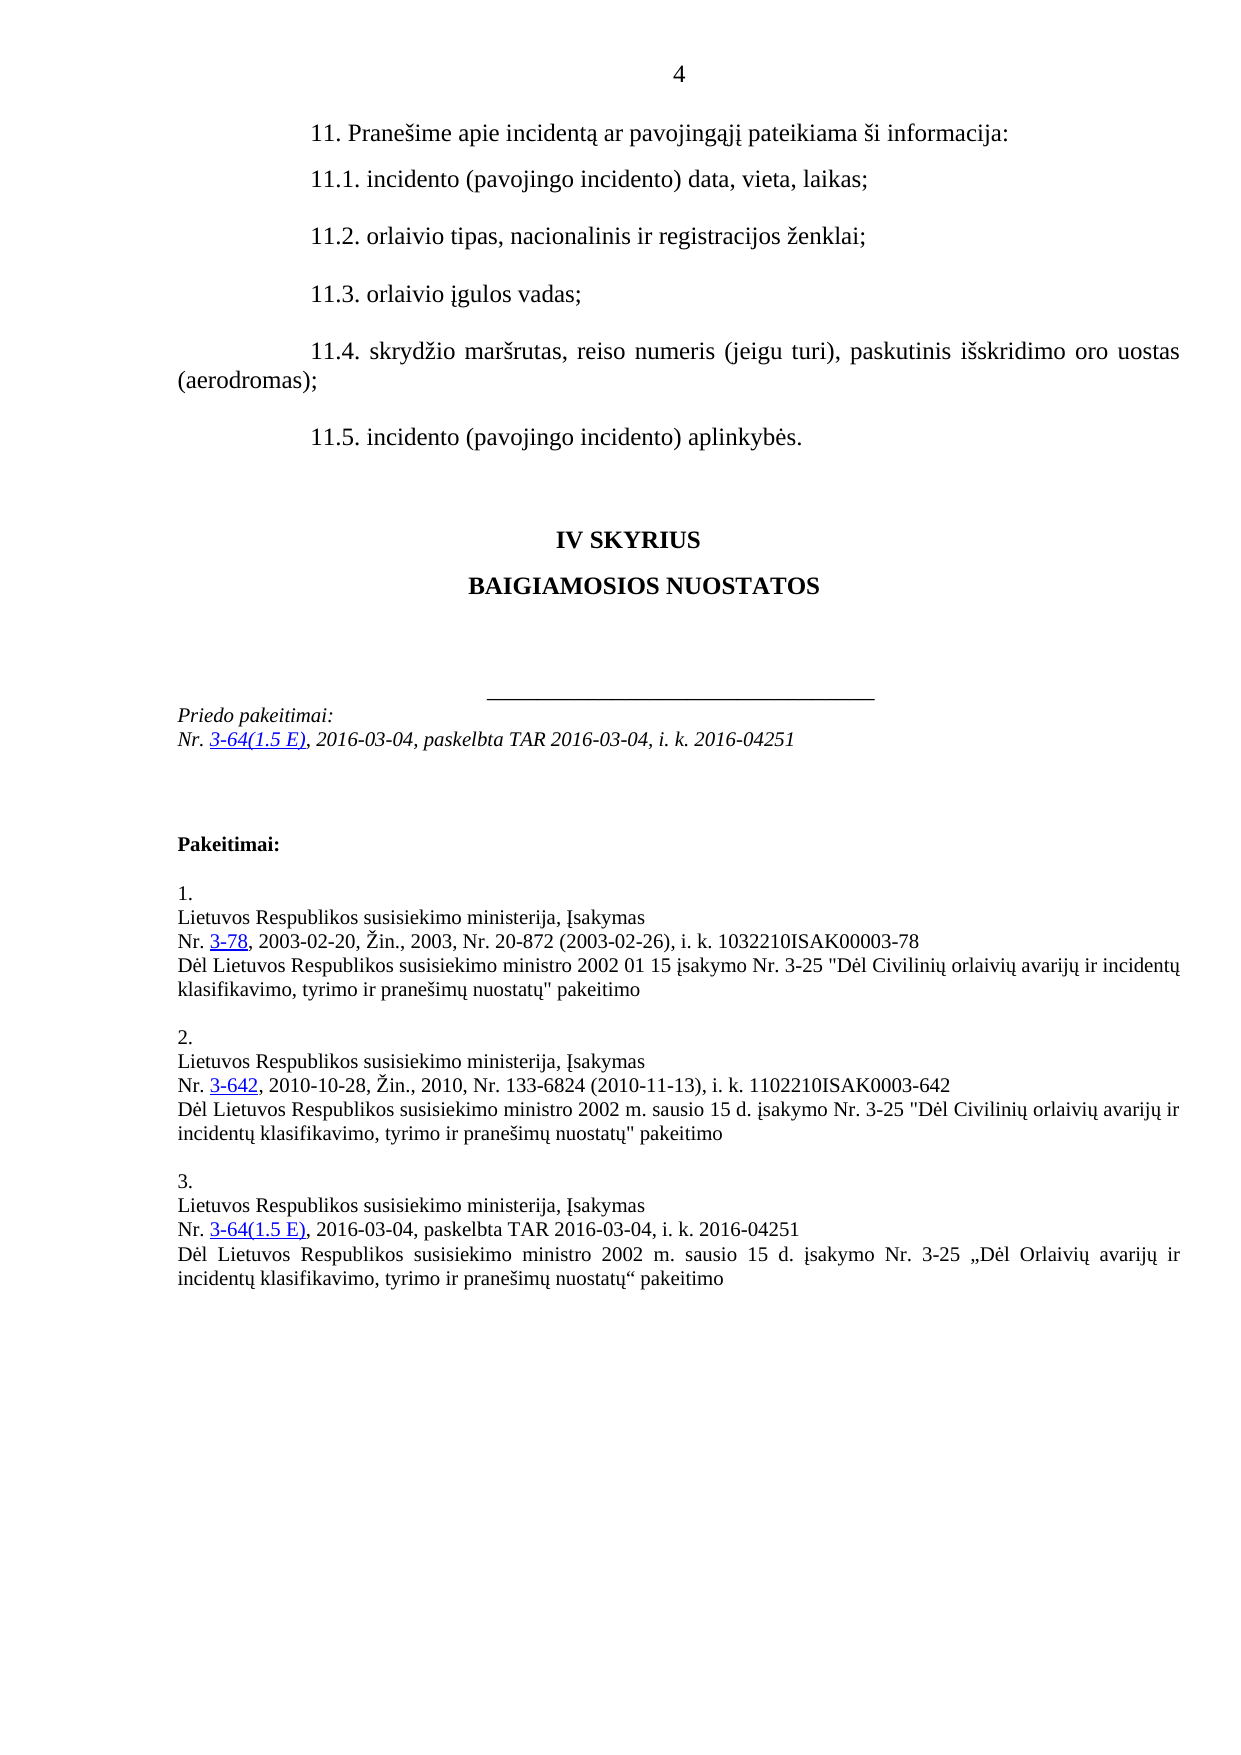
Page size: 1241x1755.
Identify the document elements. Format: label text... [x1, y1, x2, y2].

text 11.1. incidento (pavojingo incidento) data, vieta, laikas; [177, 164, 1181, 192]
text Lietuvos Respublikos susisiekimo ministerija, Įsakymas [177, 1193, 1181, 1217]
text Dėl Lietuvos Respublikos susisiekimo ministro 2002 01 15 įsakymo Nr. 3-25 "Dėl Civilinių orlaivių avarijų ir incidentų klasifikavimo, tyrimo ir pranešimų nuostatų" pakeitimo [177, 953, 1181, 1001]
text 11.5. incidento (pavojingo incidento) aplinkybės. [177, 422, 1181, 451]
text BAIGIAMOSIOS NUOSTATOS [277, 571, 1181, 600]
text 11.4. skrydžio maršrutas, reiso numeris (jeigu turi), paskutinis išskridimo oro uostas (aerodromas); [177, 336, 1181, 394]
text IV SKYRIUS [277, 525, 1181, 554]
text Dėl Lietuvos Respublikos susisiekimo ministro 2002 m. sausio 15 d. įsakymo Nr. 3-25 „Dėl Orlaivių avarijų ir incidentų klasifikavimo, tyrimo ir pranešimų nuostatų“ pakeitimo [177, 1241, 1181, 1289]
text Nr. 3-642, 2010-10-28, Žin., 2010, Nr. 133-6824 (2010-11-13), i. k. 1102210ISAK0003-642 [177, 1073, 1181, 1097]
text Lietuvos Respublikos susisiekimo ministerija, Įsakymas [177, 904, 1181, 929]
text Nr. 3-64(1.5 E), 2016-03-04, paskelbta TAR 2016-03-04, i. k. 2016-04251 [177, 1217, 1181, 1241]
text 2. [177, 1025, 1181, 1049]
text 11. Pranešime apie incidentą ar pavojingąjį pateikiama ši informacija: [177, 118, 1181, 147]
text Pakeitimai: [177, 832, 1181, 856]
text _______________________________ [277, 674, 1181, 703]
text Nr. 3-78, 2003-02-20, Žin., 2003, Nr. 20-872 (2003-02-26), i. k. 1032210ISAK00003-78 [177, 929, 1181, 953]
text Priedo pakeitimai: [177, 703, 1181, 727]
text 1. [177, 881, 1181, 904]
text Lietuvos Respublikos susisiekimo ministerija, Įsakymas [177, 1049, 1181, 1073]
text 11.3. orlaivio įgulos vadas; [177, 279, 1181, 307]
text 3. [177, 1169, 1181, 1193]
text Nr. 3-64(1.5 E), 2016-03-04, paskelbta TAR 2016-03-04, i. k. 2016-04251 [177, 727, 1181, 751]
text 11.2. orlaivio tipas, nacionalinis ir registracijos ženklai; [177, 221, 1181, 250]
text Dėl Lietuvos Respublikos susisiekimo ministro 2002 m. sausio 15 d. įsakymo Nr. 3-25 "Dėl Civilinių orlaivių avarijų ir incidentų klasifikavimo, tyrimo ir pranešimų nuostatų" pakeitimo [177, 1097, 1181, 1145]
